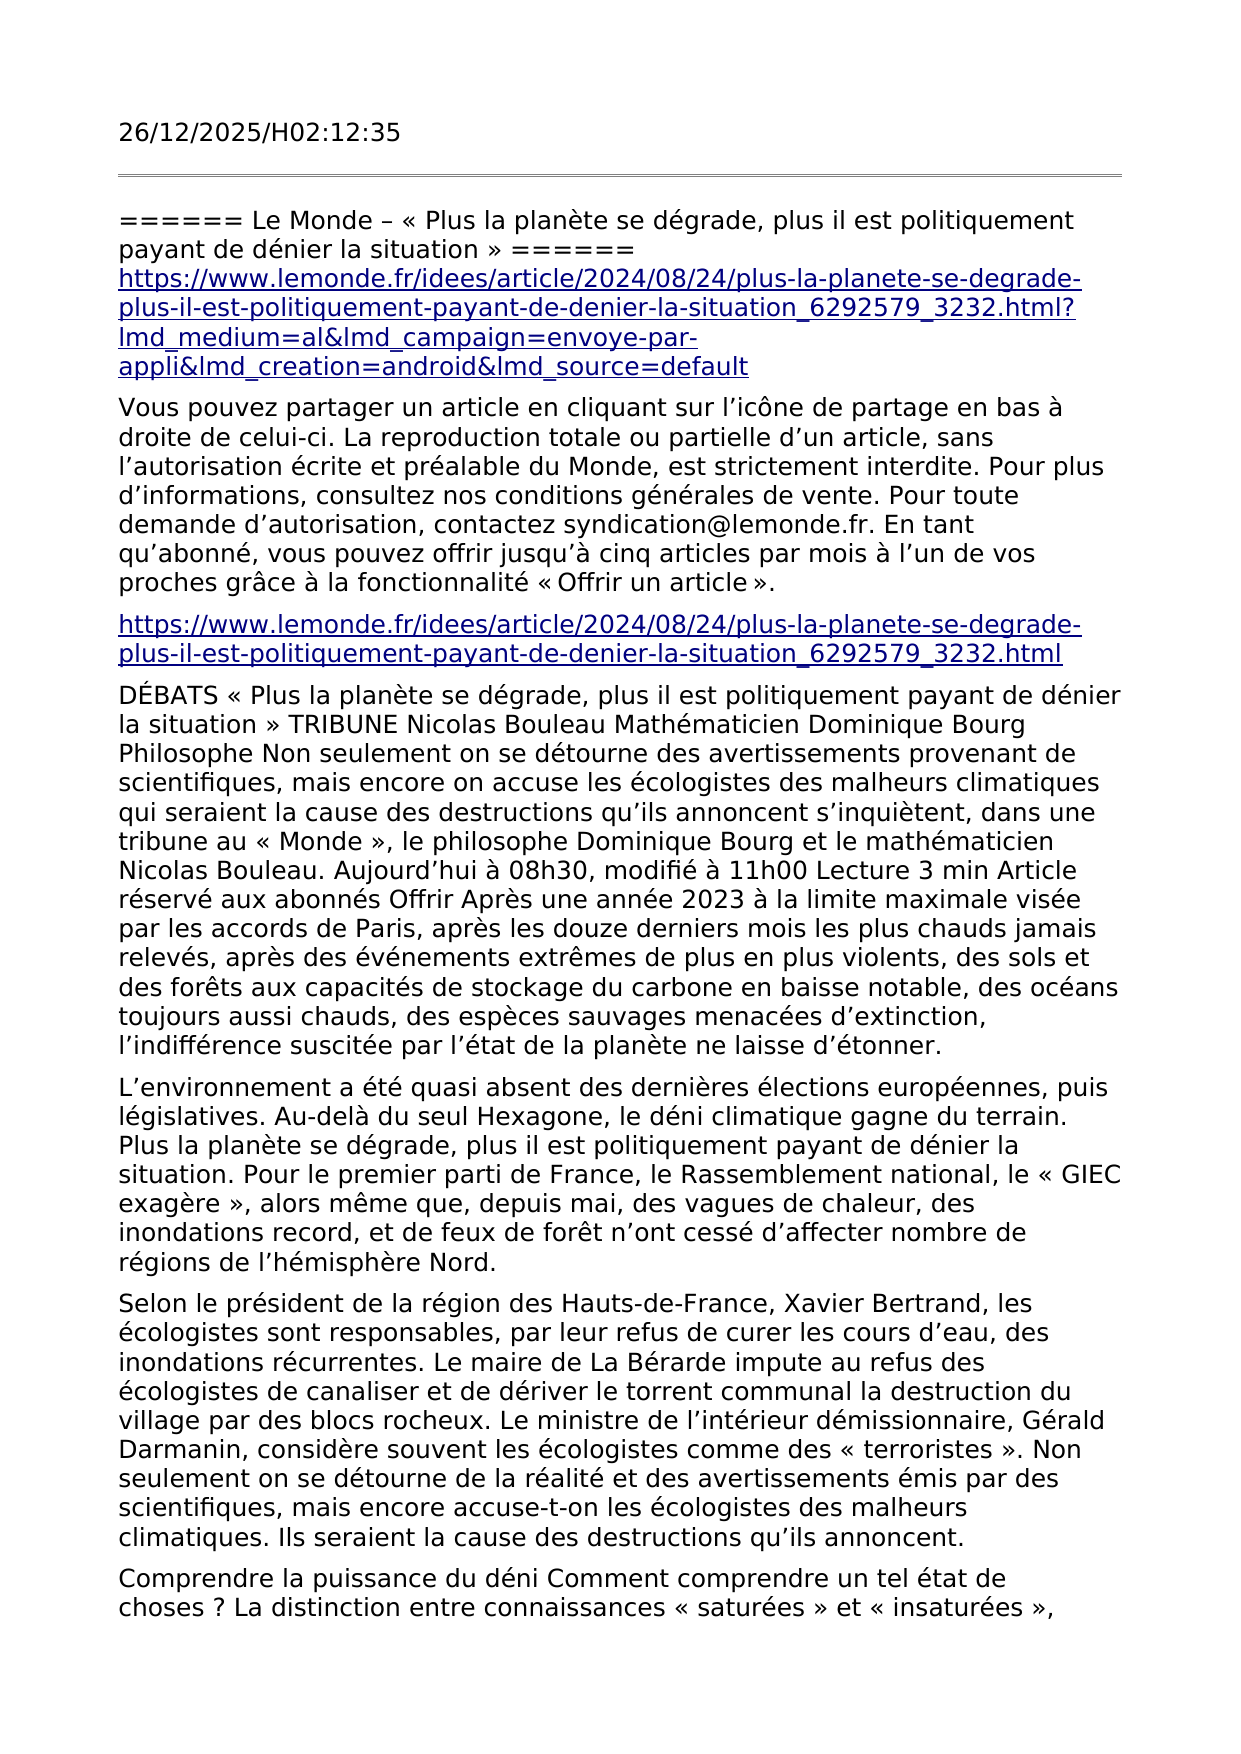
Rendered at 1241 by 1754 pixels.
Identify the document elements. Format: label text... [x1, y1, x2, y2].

text L’environnement a été quasi absent des dernières élections européennes, puis législatives. Au-delà du seul Hexagone, le déni climatique gagne du terrain. Plus la planète se dégrade, plus il est politiquement payant de dénier la situation. Pour le premier parti de France, le Rassemblement national, le « GIEC exagère », alors même que, depuis mai, des vagues de chaleur, des inondations record, et de feux de forêt n’ont cessé d’affecter nombre de régions de l’hémisphère Nord. [118, 1073, 1122, 1277]
text 26/12/2025/H02:12:35 [118, 118, 1122, 147]
text Vous pouvez partager un article en cliquant sur l’icône de partage en bas à droite de celui-ci. La reproduction totale ou partielle d’un article, sans l’autorisation écrite et préalable du Monde, est strictement interdite. Pour plus d’informations, consultez nos conditions générales de vente. Pour toute demande d’autorisation, contactez syndication@lemonde.fr. En tant qu’abonné, vous pouvez offrir jusqu’à cinq articles par mois à l’un de vos proches grâce à la fonctionnalité « Offrir un article ». [118, 394, 1122, 598]
text DÉBATS « Plus la planète se dégrade, plus il est politiquement payant de dénier la situation » TRIBUNE Nicolas Bouleau Mathématicien Dominique Bourg Philosophe Non seulement on se détourne des avertissements provenant de scientifiques, mais encore on accuse les écologistes des malheurs climatiques qui seraient la cause des destructions qu’ils annoncent s’inquiètent, dans une tribune au « Monde », le philosophe Dominique Bourg et le mathématicien Nicolas Bouleau. Aujourd’hui à 08h30, modifié à 11h00 Lecture 3 min Article réservé aux abonnés Offrir Après une année 2023 à la limite maximale visée par les accords de Paris, après les douze derniers mois les plus chauds jamais relevés, après des événements extrêmes de plus en plus violents, des sols et des forêts aux capacités de stockage du carbone en baisse notable, des océans toujours aussi chauds, des espèces sauvages menacées d’extinction, l’indifférence suscitée par l’état de la planète ne laisse d’étonner. [118, 681, 1122, 1060]
text Selon le président de la région des Hauts-de-France, Xavier Bertrand, les écologistes sont responsables, par leur refus de curer les cours d’eau, des inondations récurrentes. Le maire de La Bérarde impute au refus des écologistes de canaliser et de dériver le torrent communal la destruction du village par des blocs rocheux. Le ministre de l’intérieur démissionnaire, Gérald Darmanin, considère souvent les écologistes comme des « terroristes ». Non seulement on se détourne de la réalité et des avertissements émis par des scientifiques, mais encore accuse-t-on les écologistes des malheurs climatiques. Ils seraient la cause des destructions qu’ils annoncent. [118, 1289, 1122, 1552]
text https://www.lemonde.fr/idees/article/2024/08/24/plus-la-planete-se-degrade-plus-il-est-politiquement-payant-de-denier-la-situation_6292579_3232.html [118, 610, 1122, 669]
text ====== Le Monde – « Plus la planète se dégrade, plus il est politiquement payant de dénier la situation » ====== https://www.lemonde.fr/idees/article/2024/08/24/plus-la-planete-se-degrade-plus-il-est-politiquement-payant-de-denier-la-situation_6292579_3232.html?lmd_medium=al&lmd_campaign=envoye-par-appli&lmd_creation=android&lmd_source=default [118, 206, 1122, 381]
text Comprendre la puissance du déni Comment comprendre un tel état de choses ? La distinction entre connaissances « saturées » et « insaturées », [118, 1564, 1122, 1623]
